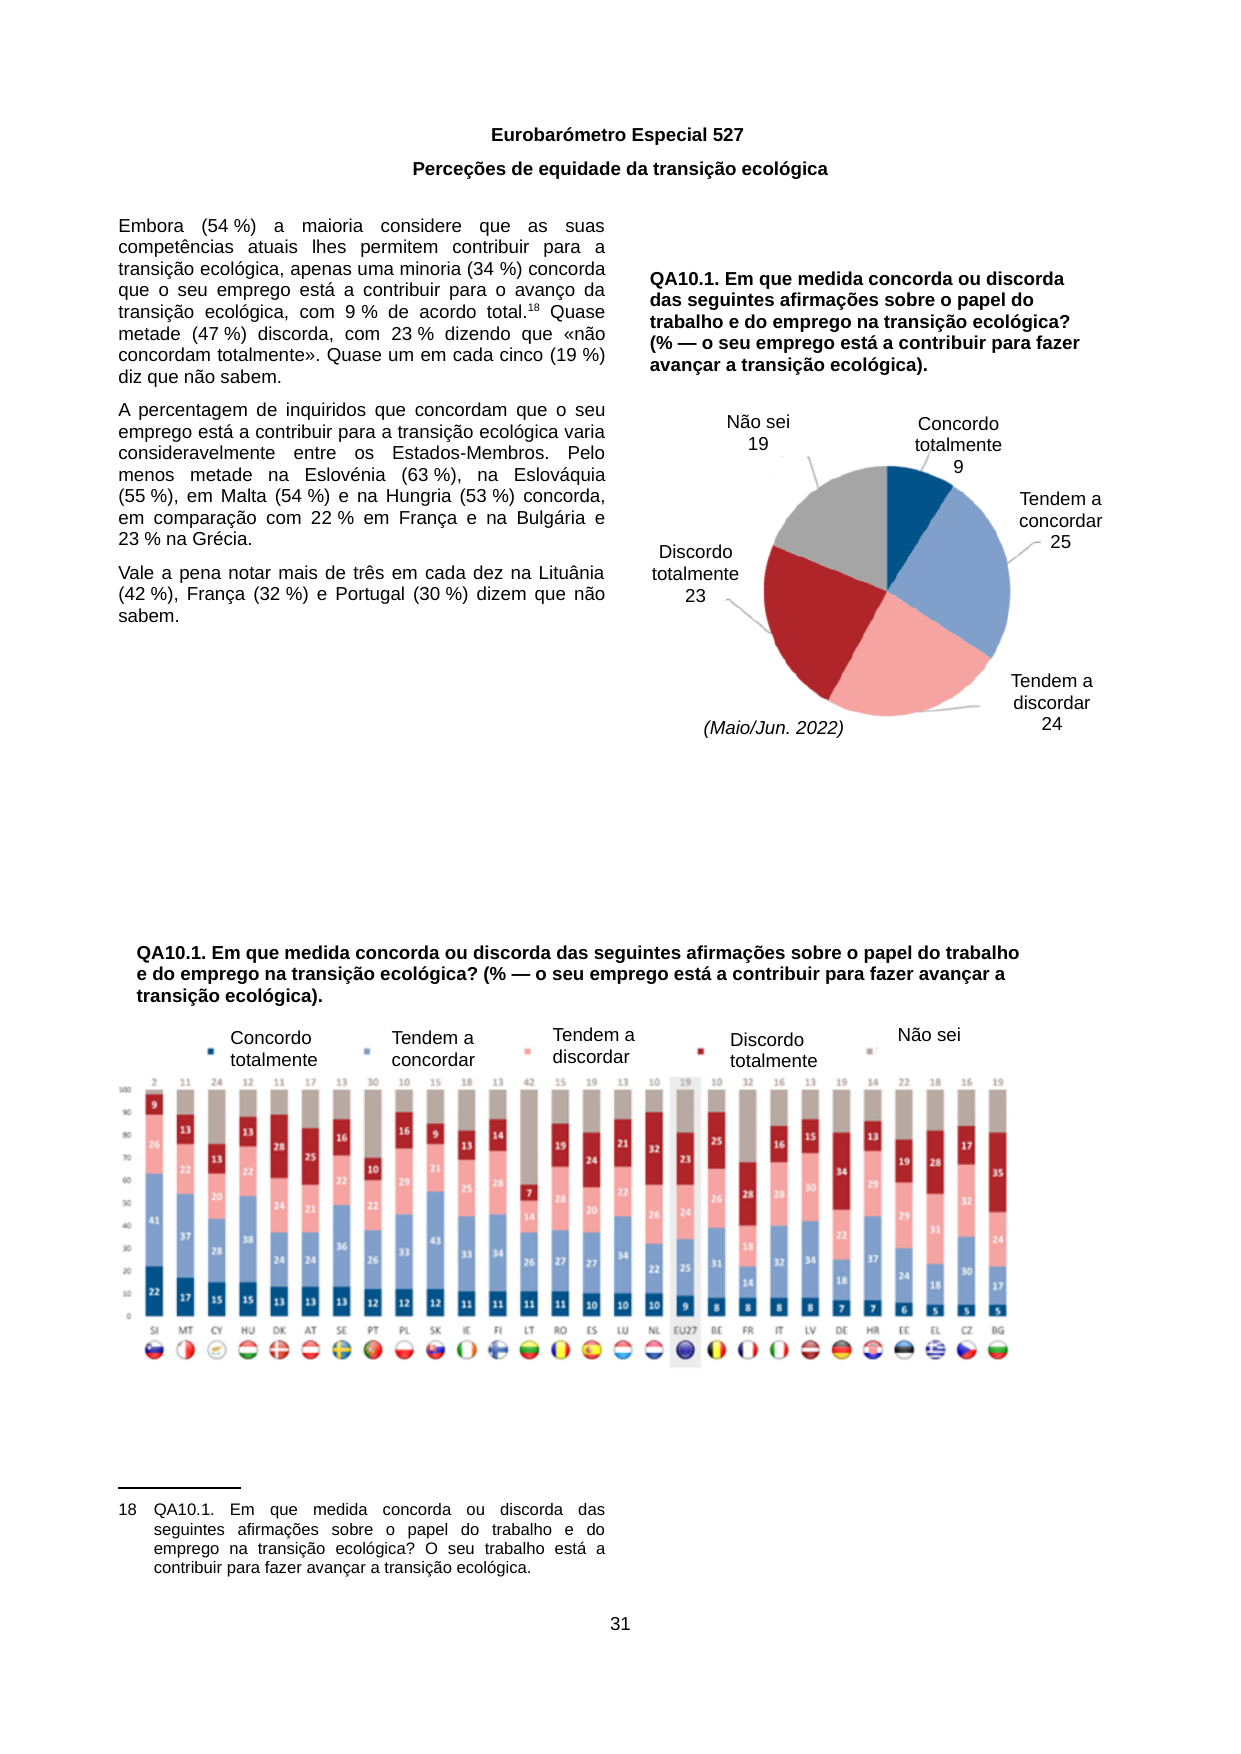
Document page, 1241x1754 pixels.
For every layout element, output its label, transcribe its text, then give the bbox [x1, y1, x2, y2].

text QA10.1. Em que medida concorda ou discorda das seguintes afirmações sobre o papel do trabalho e do emprego na transição ecológica? O seu trabalho está a contribuir para fazer avançar a transição ecológica. [118, 1500, 605, 1577]
text Embora (54 %) a maioria considere que as suas competências atuais lhes permitem contribuir para a transição ecológica, apenas uma minoria (34 %) concorda que o seu emprego está a contribuir para o avanço da transição ecológica, com 9 % de acordo total. Quase metade (47 %) discorda, com 23 % dizendo que «não concordam totalmente». Quase um em cada cinco (19 %) diz que não sabem. [118, 214, 605, 387]
picture [117, 1045, 1011, 1370]
text Vale a pena notar mais de três em cada dez na Lituânia (42 %), França (32 %) e Portugal (30 %) dizem que não sabem. [118, 562, 605, 626]
picture [719, 440, 1052, 724]
text A percentagem de inquiridos que concordam que o seu emprego está a contribuir para a transição ecológica varia consideravelmente entre os Estados-Membros. Pelo menos metade na Eslovénia (63 %), na Eslováquia (55 %), em Malta (54 %) e na Hungria (53 %) concorda, em comparação com 22 % em França e na Bulgária e 23 % na Grécia. [118, 399, 605, 550]
